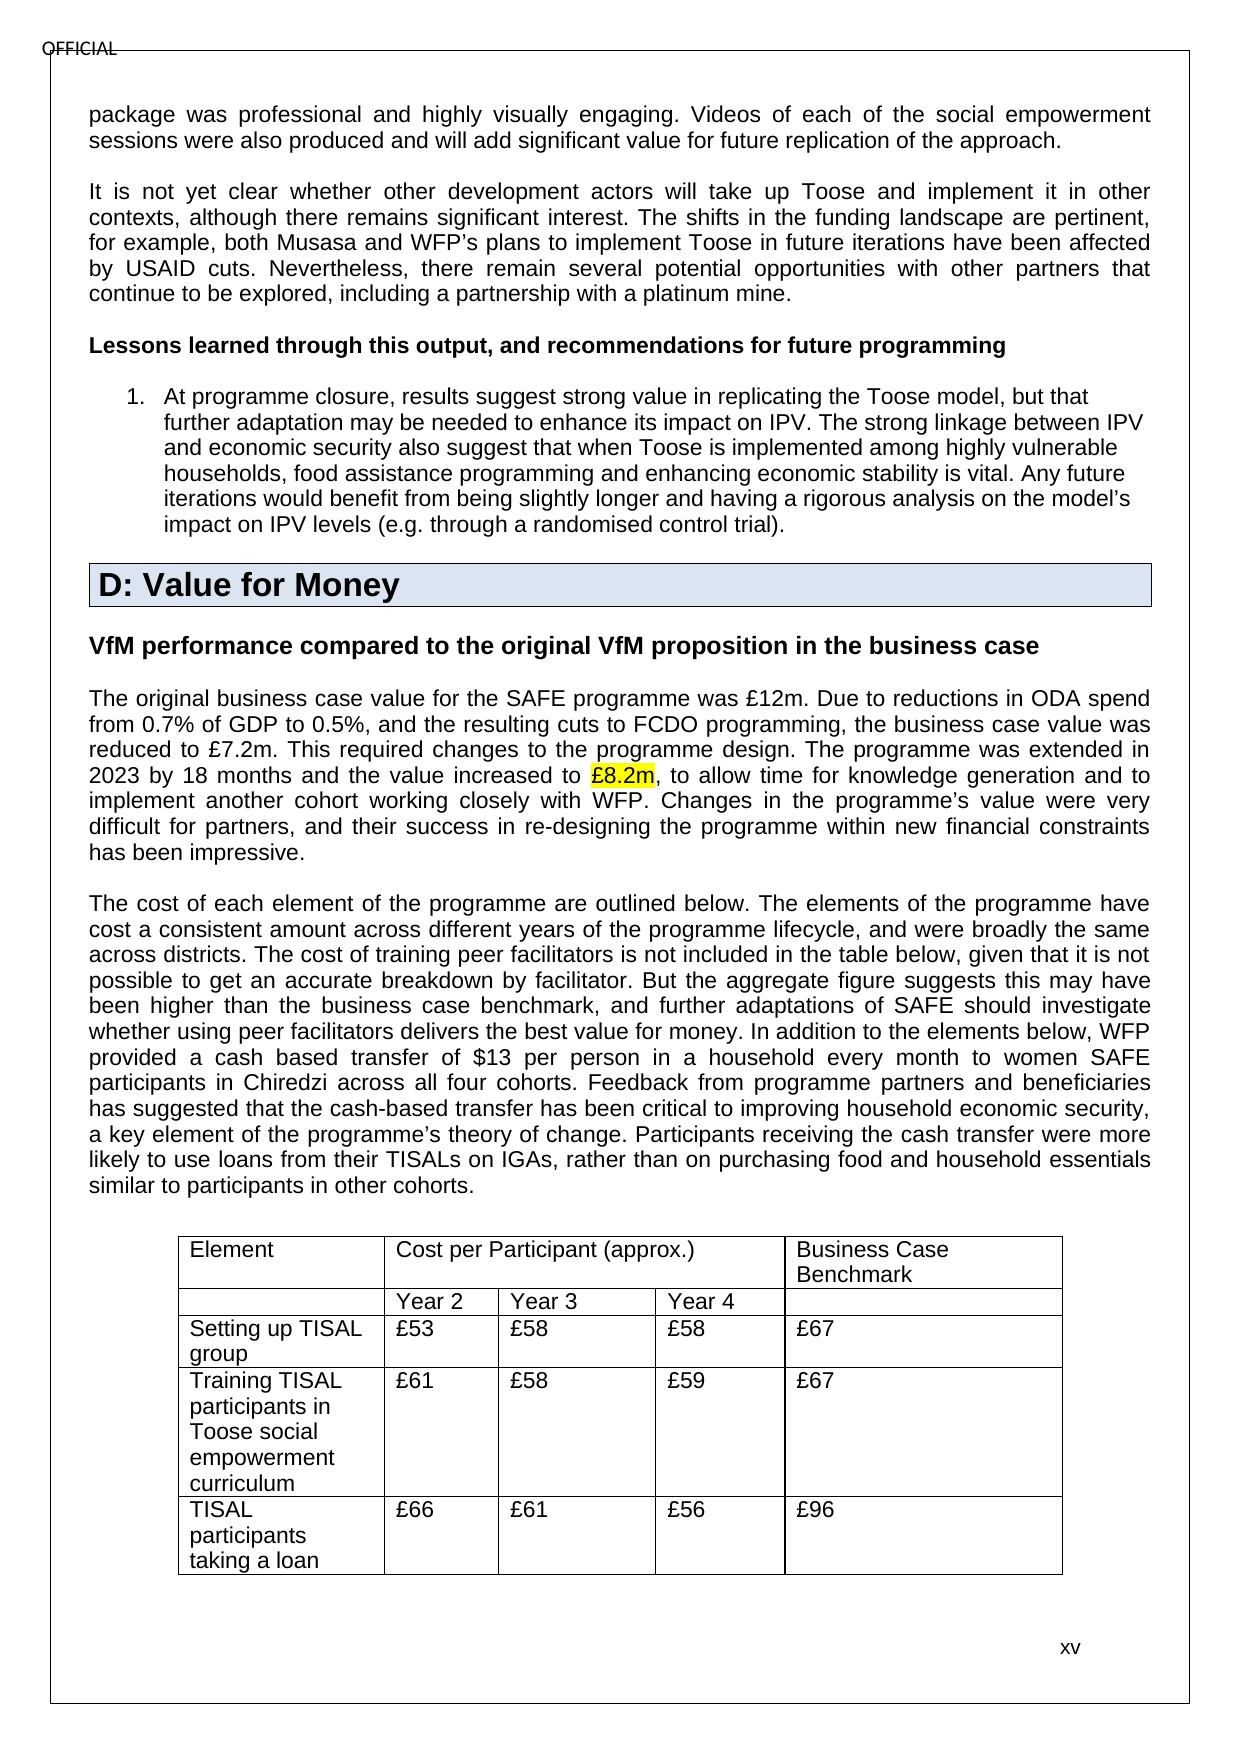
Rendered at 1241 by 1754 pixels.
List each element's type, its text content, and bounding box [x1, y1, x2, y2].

list At programme closure, results suggest strong value in replicating the Toose model, but that further adaptation may be needed to enhance its impact on IPV. The strong linkage between IPV and economic security also suggest that when Toose is implemented among highly vulnerable households, food assistance programming and enhancing economic stability is vital. Any future iterations would benefit from being slightly longer and having a rigorous analysis on the model’s impact on IPV levels (e.g. through a randomised control trial). [126, 384, 1152, 537]
table_header Business Case Benchmark [786, 1237, 1062, 1288]
table_cell [786, 1289, 1062, 1314]
text The original business case value for the SAFE programme was £12m. Due to reductions in ODA spend from 0.7% of GDP to 0.5%, and the resulting cuts to FCDO programming, the business case value was reduced to £7.2m. This required changes to the programme design. The programme was extended in 2023 by 18 months and the value increased to £8.2m, to allow time for knowledge generation and to implement another cohort working closely with WFP. Changes in the programme’s value were very difficult for partners, and their success in re-designing the programme within new financial constraints has been impressive. [89, 686, 1152, 865]
table_cell Setting up TISAL group [179, 1316, 384, 1367]
text Lessons learned through this output, and recommendations for future programming [89, 332, 1152, 358]
table_cell £59 [656, 1368, 784, 1496]
text package was professional and highly visually engaging. Videos of each of the social empowerment sessions were also produced and will add significant value for future replication of the approach. [89, 102, 1152, 153]
table_cell £53 [385, 1316, 498, 1367]
table_cell [179, 1289, 384, 1314]
text It is not yet clear whether other development actors will take up Toose and implement it in other contexts, although there remains significant interest. The shifts in the funding landscape are pertinent, for example, both Musasa and WFP’s plans to implement Toose in future iterations have been affected by USAID cuts. Nevertheless, there remain several potential opportunities with other partners that continue to be explored, including a partnership with a platinum mine. [89, 179, 1152, 307]
table_cell Training TISAL participants in Toose social empowerment curriculum [179, 1368, 384, 1496]
table_cell £58 [499, 1316, 655, 1367]
table_cell £67 [786, 1316, 1062, 1367]
table_cell £96 [786, 1497, 1062, 1574]
text The cost of each element of the programme are outlined below. The elements of the programme have cost a consistent amount across different years of the programme lifecycle, and were broadly the same across districts. The cost of training peer facilitators is not included in the table below, given that it is not possible to get an accurate breakdown by facilitator. But the aggregate figure suggests this may have been higher than the business case benchmark, and further adaptations of SAFE should investigate whether using peer facilitators delivers the best value for money. In addition to the elements below, WFP provided a cash based transfer of $13 per person in a household every month to women SAFE participants in Chiredzi across all four cohorts. Feedback from programme partners and beneficiaries has suggested that the cash-based transfer has been critical to improving household economic security, a key element of the programme’s theory of change. Participants receiving the cash transfer were more likely to use loans from their TISALs on IGAs, rather than on purchasing food and household essentials similar to participants in other cohorts. [89, 891, 1152, 1198]
table_header Element [179, 1237, 384, 1288]
table_cell TISAL participants taking a loan [179, 1497, 384, 1574]
table_cell £58 [499, 1368, 655, 1496]
table_cell £66 [385, 1497, 498, 1574]
text D: Value for Money [90, 564, 1151, 606]
table_header Cost per Participant (approx.) [385, 1237, 784, 1288]
text VfM performance compared to the original VfM proposition in the business case [89, 632, 1152, 660]
table_cell £61 [499, 1497, 655, 1574]
table_cell £58 [656, 1316, 784, 1367]
table_cell £67 [786, 1368, 1062, 1496]
table_cell Year 2 [385, 1289, 498, 1314]
table_cell Year 4 [656, 1289, 784, 1314]
table_cell £56 [656, 1497, 784, 1574]
table_cell Year 3 [499, 1289, 655, 1314]
table_cell £61 [385, 1368, 498, 1496]
